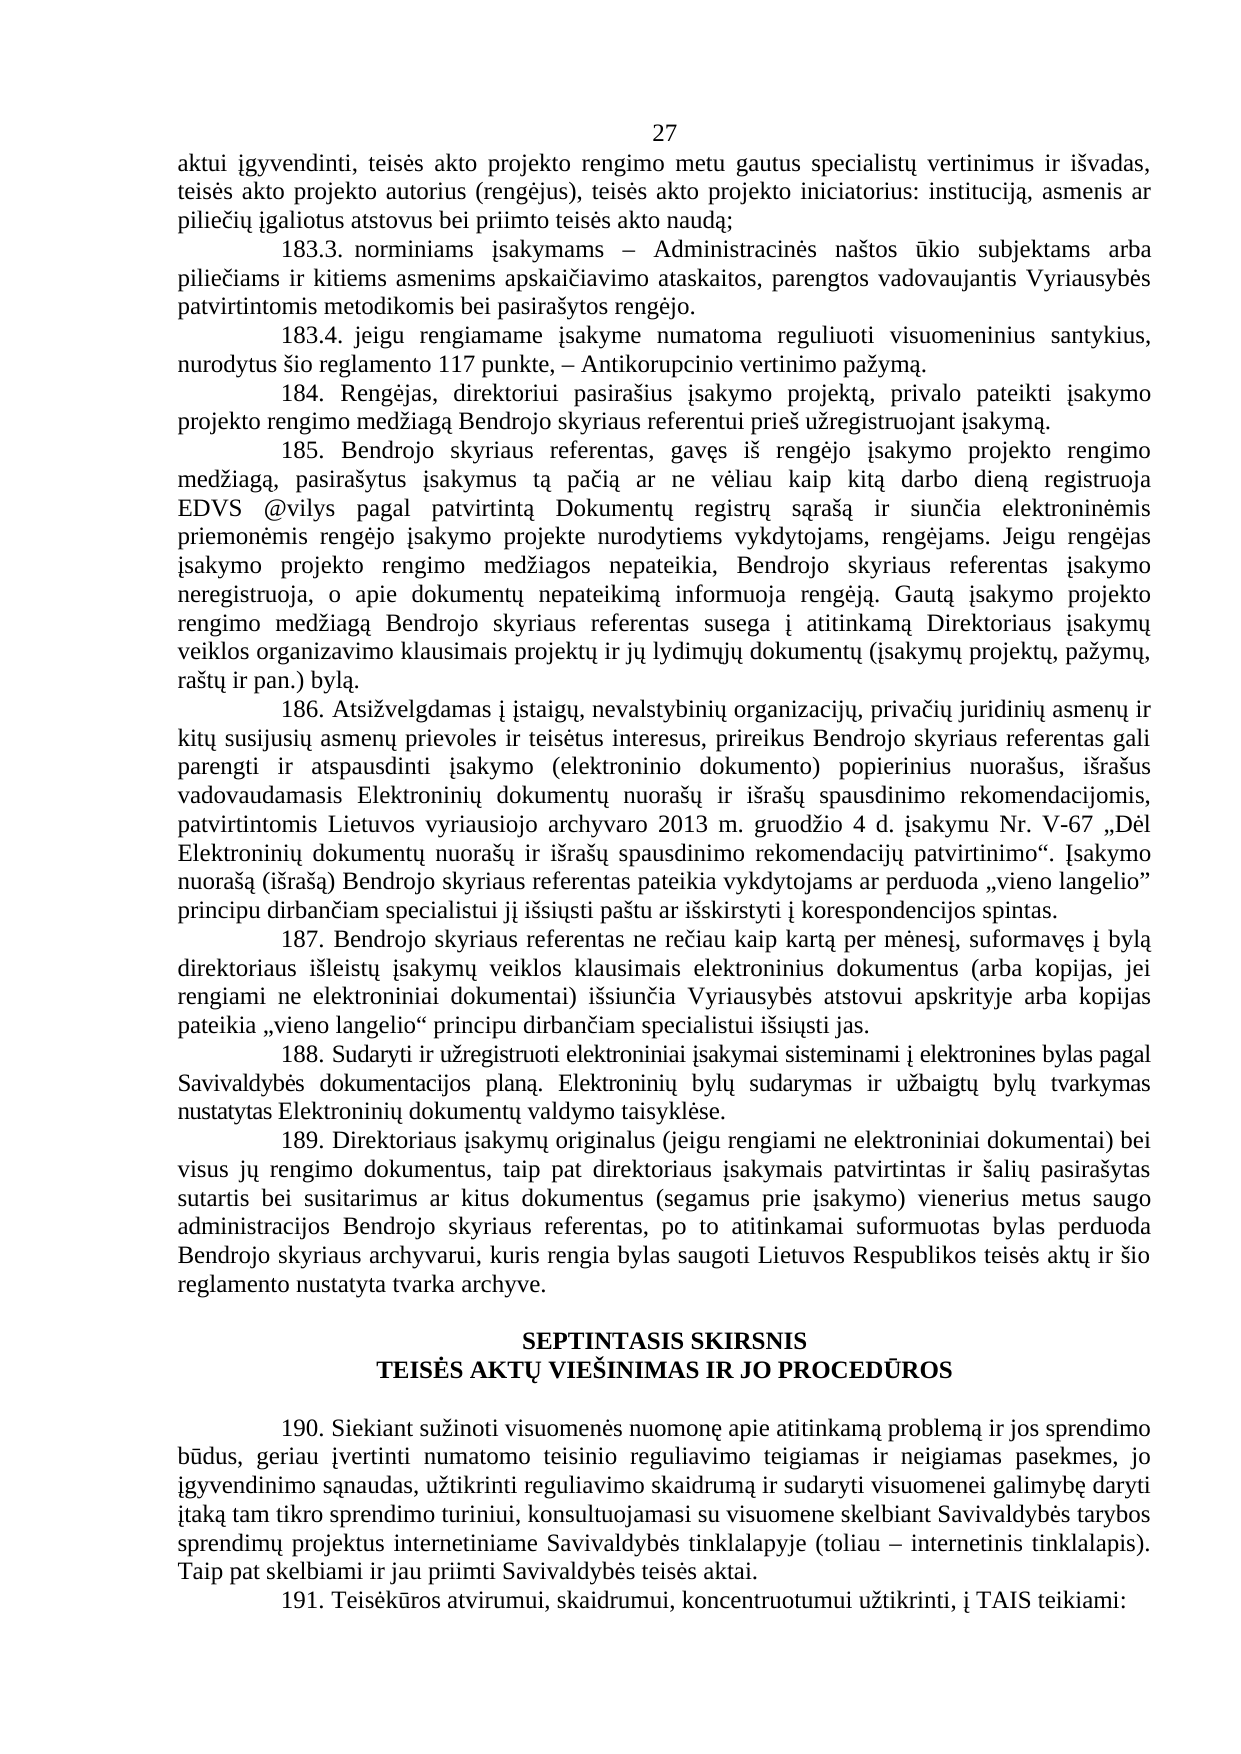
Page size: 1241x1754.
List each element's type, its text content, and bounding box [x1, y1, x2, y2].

text TEISĖS AKTŲ VIEŠINIMAS IR JO PROCEDŪROS [177, 1355, 1152, 1384]
text 183.4. jeigu rengiamame įsakyme numatoma reguliuoti visuomeninius santykius, nurodytus šio reglamento 117 punkte, – Antikorupcinio vertinimo pažymą. [177, 320, 1152, 378]
text SEPTINTASIS SKIRSNIS [177, 1326, 1152, 1355]
text 191. Teisėkūros atvirumui, skaidrumui, koncentruotumui užtikrinti, į TAIS teikiami: [177, 1585, 1152, 1614]
text 189. Direktoriaus įsakymų originalus (jeigu rengiami ne elektroniniai dokumentai) bei visus jų rengimo dokumentus, taip pat direktoriaus įsakymais patvirtintas ir šalių pasirašytas sutartis bei susitarimus ar kitus dokumentus (segamus prie įsakymo) vienerius metus saugo administracijos Bendrojo skyriaus referentas, po to atitinkamai suformuotas bylas perduoda Bendrojo skyriaus archyvarui, kuris rengia bylas saugoti Lietuvos Respublikos teisės aktų ir šio reglamento nustatyta tvarka archyve. [177, 1125, 1152, 1298]
text 188. Sudaryti ir užregistruoti elektroniniai įsakymai sisteminami į elektronines bylas pagal Savivaldybės dokumentacijos planą. Elektroninių bylų sudarymas ir užbaigtų bylų tvarkymas nustatytas Elektroninių dokumentų valdymo taisyklėse. [177, 1039, 1152, 1125]
text 184. Rengėjas, direktoriui pasirašius įsakymo projektą, privalo pateikti įsakymo projekto rengimo medžiagą Bendrojo skyriaus referentui prieš užregistruojant įsakymą. [177, 378, 1152, 435]
text 183.3. norminiams įsakymams – Administracinės naštos ūkio subjektams arba piliečiams ir kitiems asmenims apskaičiavimo ataskaitos, parengtos vadovaujantis Vyriausybės patvirtintomis metodikomis bei pasirašytos rengėjo. [177, 234, 1152, 320]
text aktui įgyvendinti, teisės akto projekto rengimo metu gautus specialistų vertinimus ir išvadas, teisės akto projekto autorius (rengėjus), teisės akto projekto iniciatorius: instituciją, asmenis ar piliečių įgaliotus atstovus bei priimto teisės akto naudą; [177, 148, 1152, 234]
text 190. Siekiant sužinoti visuomenės nuomonę apie atitinkamą problemą ir jos sprendimo būdus, geriau įvertinti numatomo teisinio reguliavimo teigiamas ir neigiamas pasekmes, jo įgyvendinimo sąnaudas, užtikrinti reguliavimo skaidrumą ir sudaryti visuomenei galimybę daryti įtaką tam tikro sprendimo turiniui, konsultuojamasi su visuomene skelbiant Savivaldybės tarybos sprendimų projektus internetiniame Savivaldybės tinklalapyje (toliau – internetinis tinklalapis). Taip pat skelbiami ir jau priimti Savivaldybės teisės aktai. [177, 1413, 1152, 1585]
text 187. Bendrojo skyriaus referentas ne rečiau kaip kartą per mėnesį, suformavęs į bylą direktoriaus išleistų įsakymų veiklos klausimais elektroninius dokumentus (arba kopijas, jei rengiami ne elektroniniai dokumentai) išsiunčia Vyriausybės atstovui apskrityje arba kopijas pateikia „vieno langelio“ principu dirbančiam specialistui išsiųsti jas. [177, 924, 1152, 1039]
text 186. Atsižvelgdamas į įstaigų, nevalstybinių organizacijų, privačių juridinių asmenų ir kitų susijusių asmenų prievoles ir teisėtus interesus, prireikus Bendrojo skyriaus referentas gali parengti ir atspausdinti įsakymo (elektroninio dokumento) popierinius nuorašus, išrašus vadovaudamasis Elektroninių dokumentų nuorašų ir išrašų spausdinimo rekomendacijomis, patvirtintomis Lietuvos vyriausiojo archyvaro 2013 m. gruodžio 4 d. įsakymu Nr. V-67 „Dėl Elektroninių dokumentų nuorašų ir išrašų spausdinimo rekomendacijų patvirtinimo“. Įsakymo nuorašą (išrašą) Bendrojo skyriaus referentas pateikia vykdytojams ar perduoda „vieno langelio” principu dirbančiam specialistui jį išsiųsti paštu ar išskirstyti į korespondencijos spintas. [177, 694, 1152, 924]
text 185. Bendrojo skyriaus referentas, gavęs iš rengėjo įsakymo projekto rengimo medžiagą, pasirašytus įsakymus tą pačią ar ne vėliau kaip kitą darbo dieną registruoja EDVS @vilys pagal patvirtintą Dokumentų registrų sąrašą ir siunčia elektroninėmis priemonėmis rengėjo įsakymo projekte nurodytiems vykdytojams, rengėjams. Jeigu rengėjas įsakymo projekto rengimo medžiagos nepateikia, Bendrojo skyriaus referentas įsakymo neregistruoja, o apie dokumentų nepateikimą informuoja rengėją. Gautą įsakymo projekto rengimo medžiagą Bendrojo skyriaus referentas susega į atitinkamą Direktoriaus įsakymų veiklos organizavimo klausimais projektų ir jų lydimųjų dokumentų (įsakymų projektų, pažymų, raštų ir pan.) bylą. [177, 435, 1152, 694]
